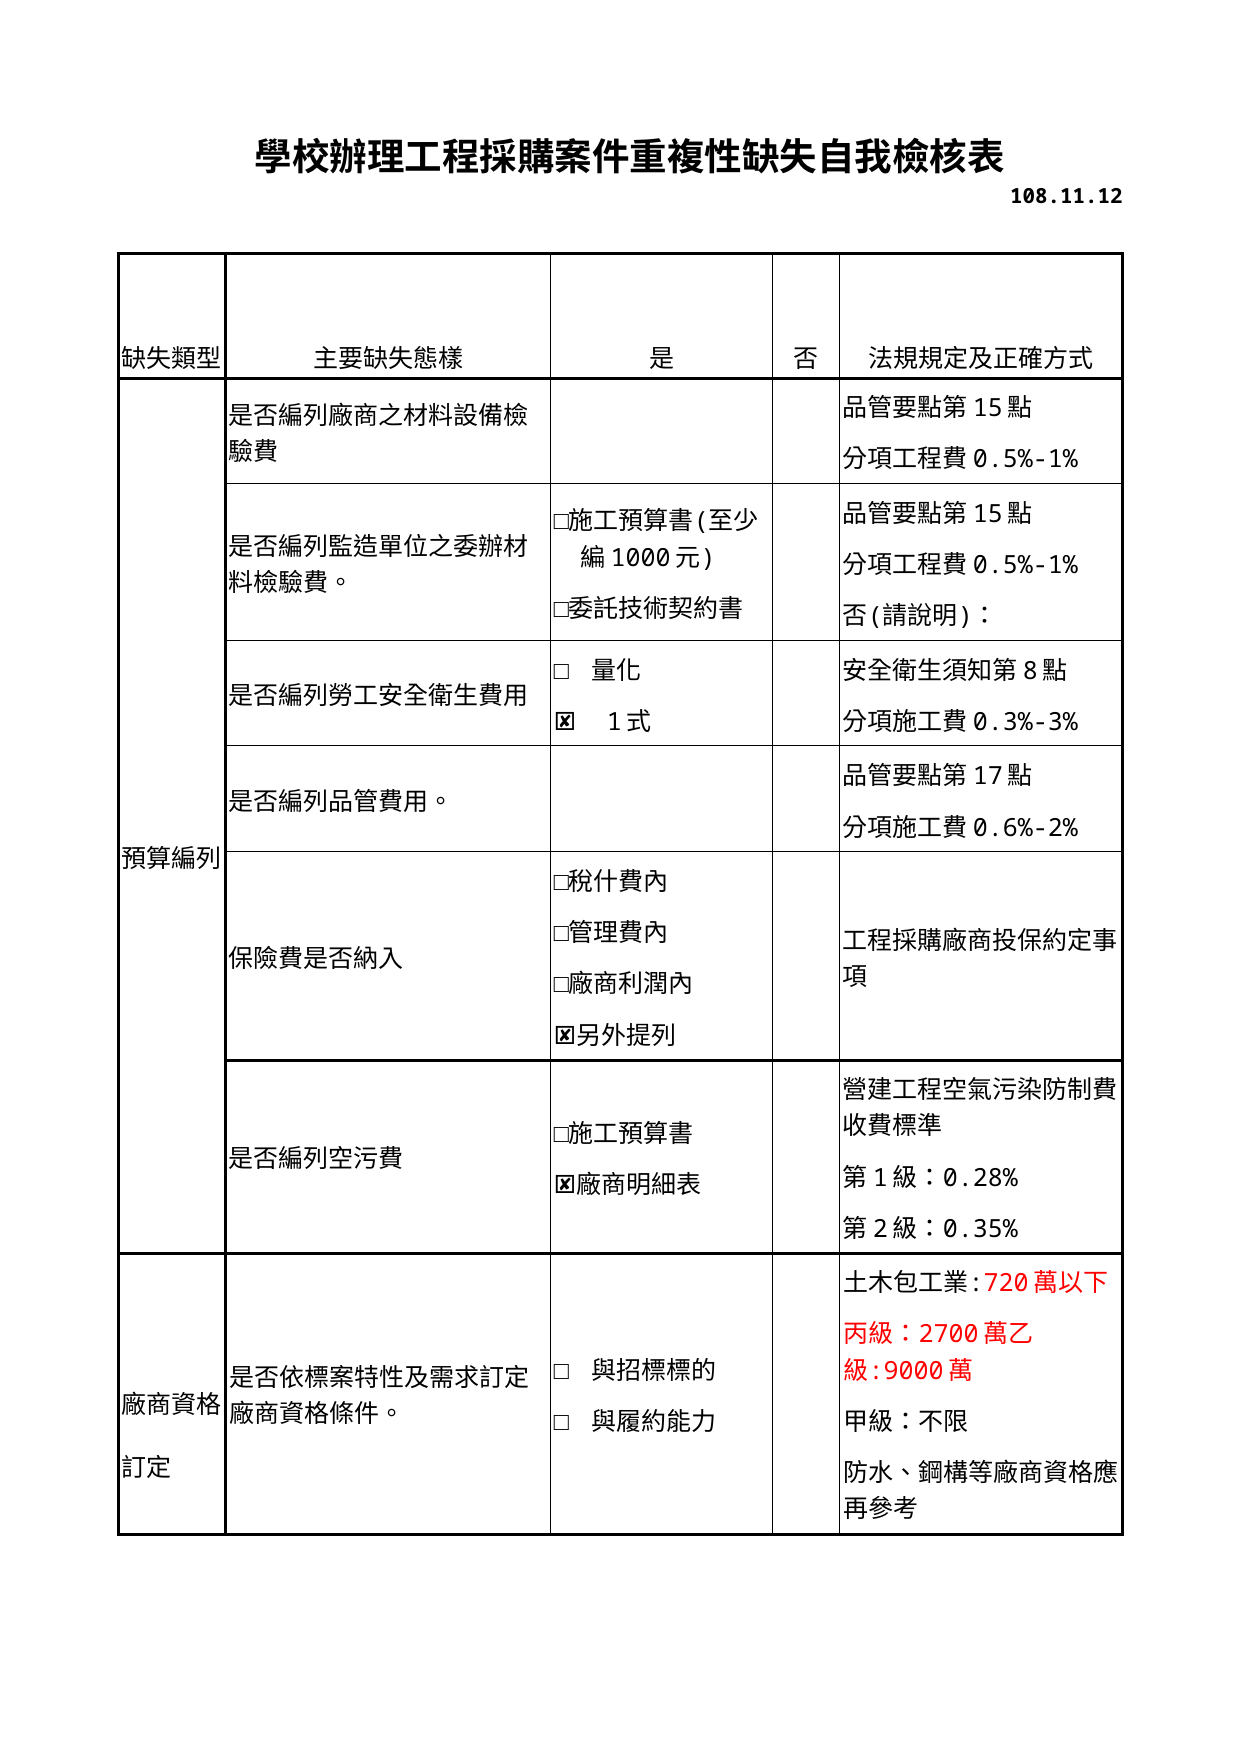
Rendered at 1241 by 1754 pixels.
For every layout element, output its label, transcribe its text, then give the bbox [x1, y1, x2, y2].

table_cell 是否編列勞工安全衛生費用 [227, 641, 550, 745]
table_cell 與招標標的 與履約能力 [551, 1255, 772, 1533]
table_cell [773, 1062, 839, 1252]
table_cell 安全衛生須知第8點 分項施工費0.3%-3% [840, 641, 1121, 745]
table_cell 工程採購廠商投保約定事項 [840, 852, 1121, 1059]
table_header 是 [551, 255, 772, 377]
table_cell 廠商資格訂定 [120, 1255, 224, 1533]
table_cell 土木包工業:720萬以下 丙級：2700萬乙級:9000萬 甲級：不限 防水、鋼構等廠商資格應再參考 [840, 1255, 1121, 1533]
table_cell 是否編列品管費用。 [227, 746, 550, 851]
text 學校辦理工程採購案件重複性缺失自我檢核表 [137, 127, 1122, 181]
table_cell [773, 746, 839, 851]
table_cell [773, 1255, 839, 1533]
text 108.11.12 [137, 181, 1122, 210]
table_cell 品管要點第17點 分項施工費0.6%-2% [840, 746, 1121, 851]
table_cell □施工預算書(至少編1000元) □委託技術契約書 [551, 484, 772, 639]
table_cell [773, 641, 839, 745]
table_cell 是否編列監造單位之委辦材料檢驗費。 [227, 484, 550, 639]
table_cell 是否編列廠商之材料設備檢驗費 [227, 380, 550, 483]
table_header 主要缺失態樣 [227, 255, 550, 377]
table_cell 營建工程空氣污染防制費收費標準 第1級：0.28% 第2級：0.35% [840, 1062, 1121, 1252]
table_cell [551, 380, 772, 483]
table_cell 是否編列空污費 [227, 1062, 550, 1252]
table_cell 是否依標案特性及需求訂定廠商資格條件。 [227, 1255, 550, 1533]
table_header 法規規定及正確方式 [840, 255, 1121, 377]
table_cell [551, 746, 772, 851]
table_cell [773, 852, 839, 1059]
table_cell [773, 484, 839, 639]
table_cell 品管要點第15點 分項工程費0.5%-1% [840, 380, 1121, 483]
table_header 缺失類型 [120, 255, 224, 377]
table_cell □稅什費內 □管理費內 □廠商利潤內 另外提列 [551, 852, 772, 1059]
table_cell 量化  1式 [551, 641, 772, 745]
table_cell □施工預算書 廠商明細表 [551, 1062, 772, 1252]
table_header 否 [773, 255, 839, 377]
table_cell 預算編列 [120, 380, 224, 1252]
table_cell 保險費是否納入 [227, 852, 550, 1059]
table_cell [773, 380, 839, 483]
table_cell 品管要點第15點 分項工程費0.5%-1% 否(請說明)： [840, 484, 1121, 639]
